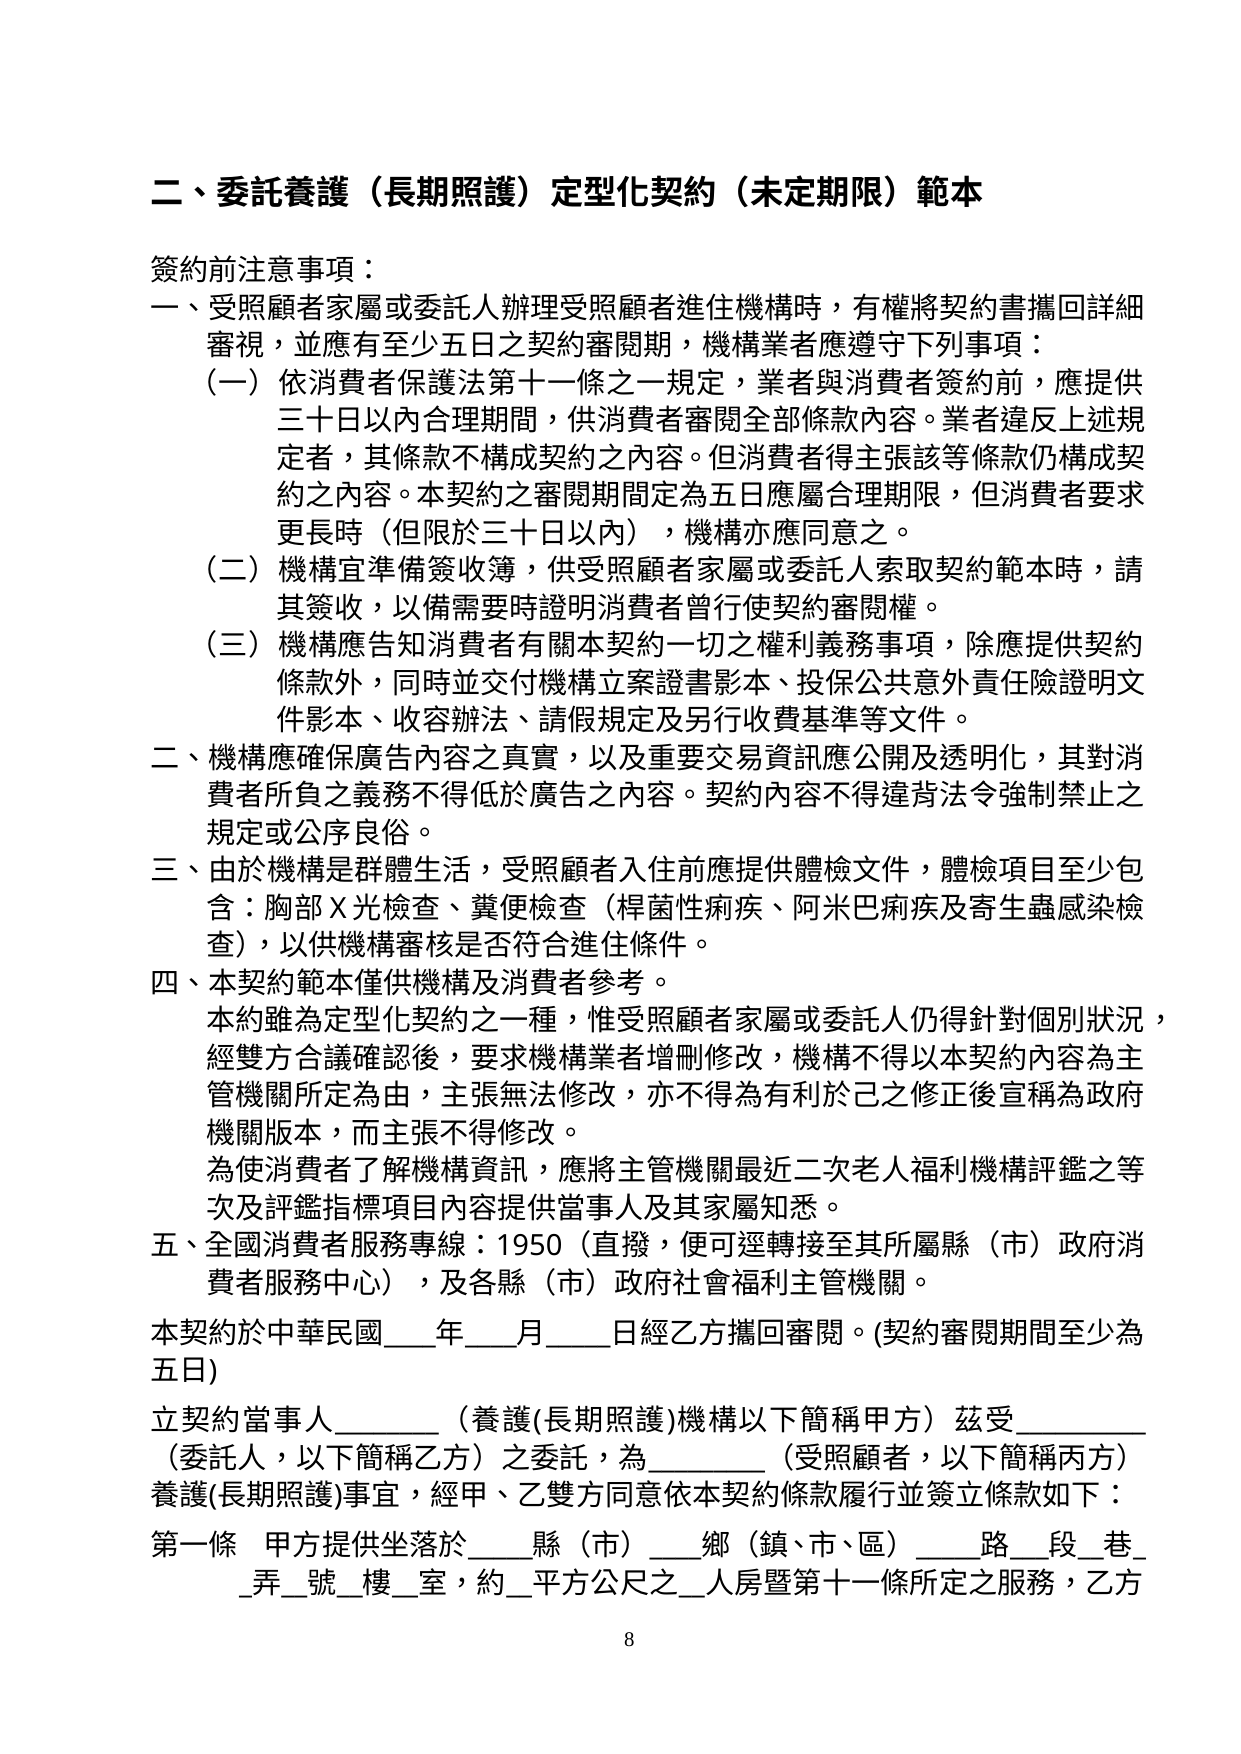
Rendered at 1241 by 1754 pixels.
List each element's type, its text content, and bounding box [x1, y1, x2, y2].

text 為使消費者了解機構資訊，應將主管機關最近二次老人福利機構評鑑之等次及評鑑指標項目內容提供當事人及其家屬知悉。 [206, 1151, 1146, 1226]
text 本約雖為定型化契約之一種，惟受照顧者家屬或委託人仍得針對個別狀況，經雙方合議確認後，要求機構業者增刪修改，機構不得以本契約內容為主管機關所定為由，主張無法修改，亦不得為有利於己之修正後宣稱為政府機關版本，而主張不得修改。 [206, 1001, 1146, 1151]
text 二、機構應確保廣告內容之真實，以及重要交易資訊應公開及透明化，其對消費者所負之義務不得低於廣告之內容。契約內容不得違背法令強制禁止之規定或公序良俗。 [150, 738, 1146, 851]
text 二、委託養護（長期照護）定型化契約（未定期限）範本 [150, 165, 1146, 214]
text 立契約當事人________（養護(長期照護)機構以下簡稱甲方）茲受__________（委託人，以下簡稱乙方）之委託，為_________（受照顧者，以下簡稱丙方）養護(長期照護)事宜，經甲、乙雙方同意依本契約條款履行並簽立條款如下： [150, 1401, 1146, 1513]
text 簽約前注意事項： [150, 251, 1146, 288]
text 本契約於中華民國____年____月_____日經乙方攜回審閱。(契約審閱期間至少為五日) [150, 1313, 1146, 1388]
text 三、由於機構是群體生活，受照顧者入住前應提供體檢文件，體檢項目至少包含：胸部X光檢查、糞便檢查（桿菌性痢疾、阿米巴痢疾及寄生蟲感染檢查），以供機構審核是否符合進住條件。 [150, 851, 1146, 963]
text 四、本契約範本僅供機構及消費者參考。 [150, 963, 1146, 1001]
text 第一條 甲方提供坐落於_____縣（市）____鄉（鎮、市、區）_____路___段__巷__弄__號__樓__室，約__平方公尺之__人房暨第十一條所定之服務，乙方 [150, 1526, 1146, 1601]
text （三）機構應告知消費者有關本契約一切之權利義務事項，除應提供契約條款外，同時並交付機構立案證書影本、投保公共意外責任險證明文件影本、收容辦法、請假規定及另行收費基準等文件。 [188, 626, 1146, 738]
text （一）依消費者保護法第十一條之一規定，業者與消費者簽約前，應提供三十日以內合理期間，供消費者審閱全部條款內容。業者違反上述規定者，其條款不構成契約之內容。但消費者得主張該等條款仍構成契約之內容。本契約之審閱期間定為五日應屬合理期限，但消費者要求更長時（但限於三十日以內），機構亦應同意之。 [188, 363, 1146, 551]
text （二）機構宜準備簽收簿，供受照顧者家屬或委託人索取契約範本時，請其簽收，以備需要時證明消費者曾行使契約審閱權。 [188, 551, 1146, 626]
text 五、全國消費者服務專線：1950（直撥，便可逕轉接至其所屬縣（市）政府消費者服務中心），及各縣（市）政府社會福利主管機關。 [150, 1226, 1146, 1301]
text 一、受照顧者家屬或委託人辦理受照顧者進住機構時，有權將契約書攜回詳細審視，並應有至少五日之契約審閱期，機構業者應遵守下列事項： [150, 288, 1146, 363]
